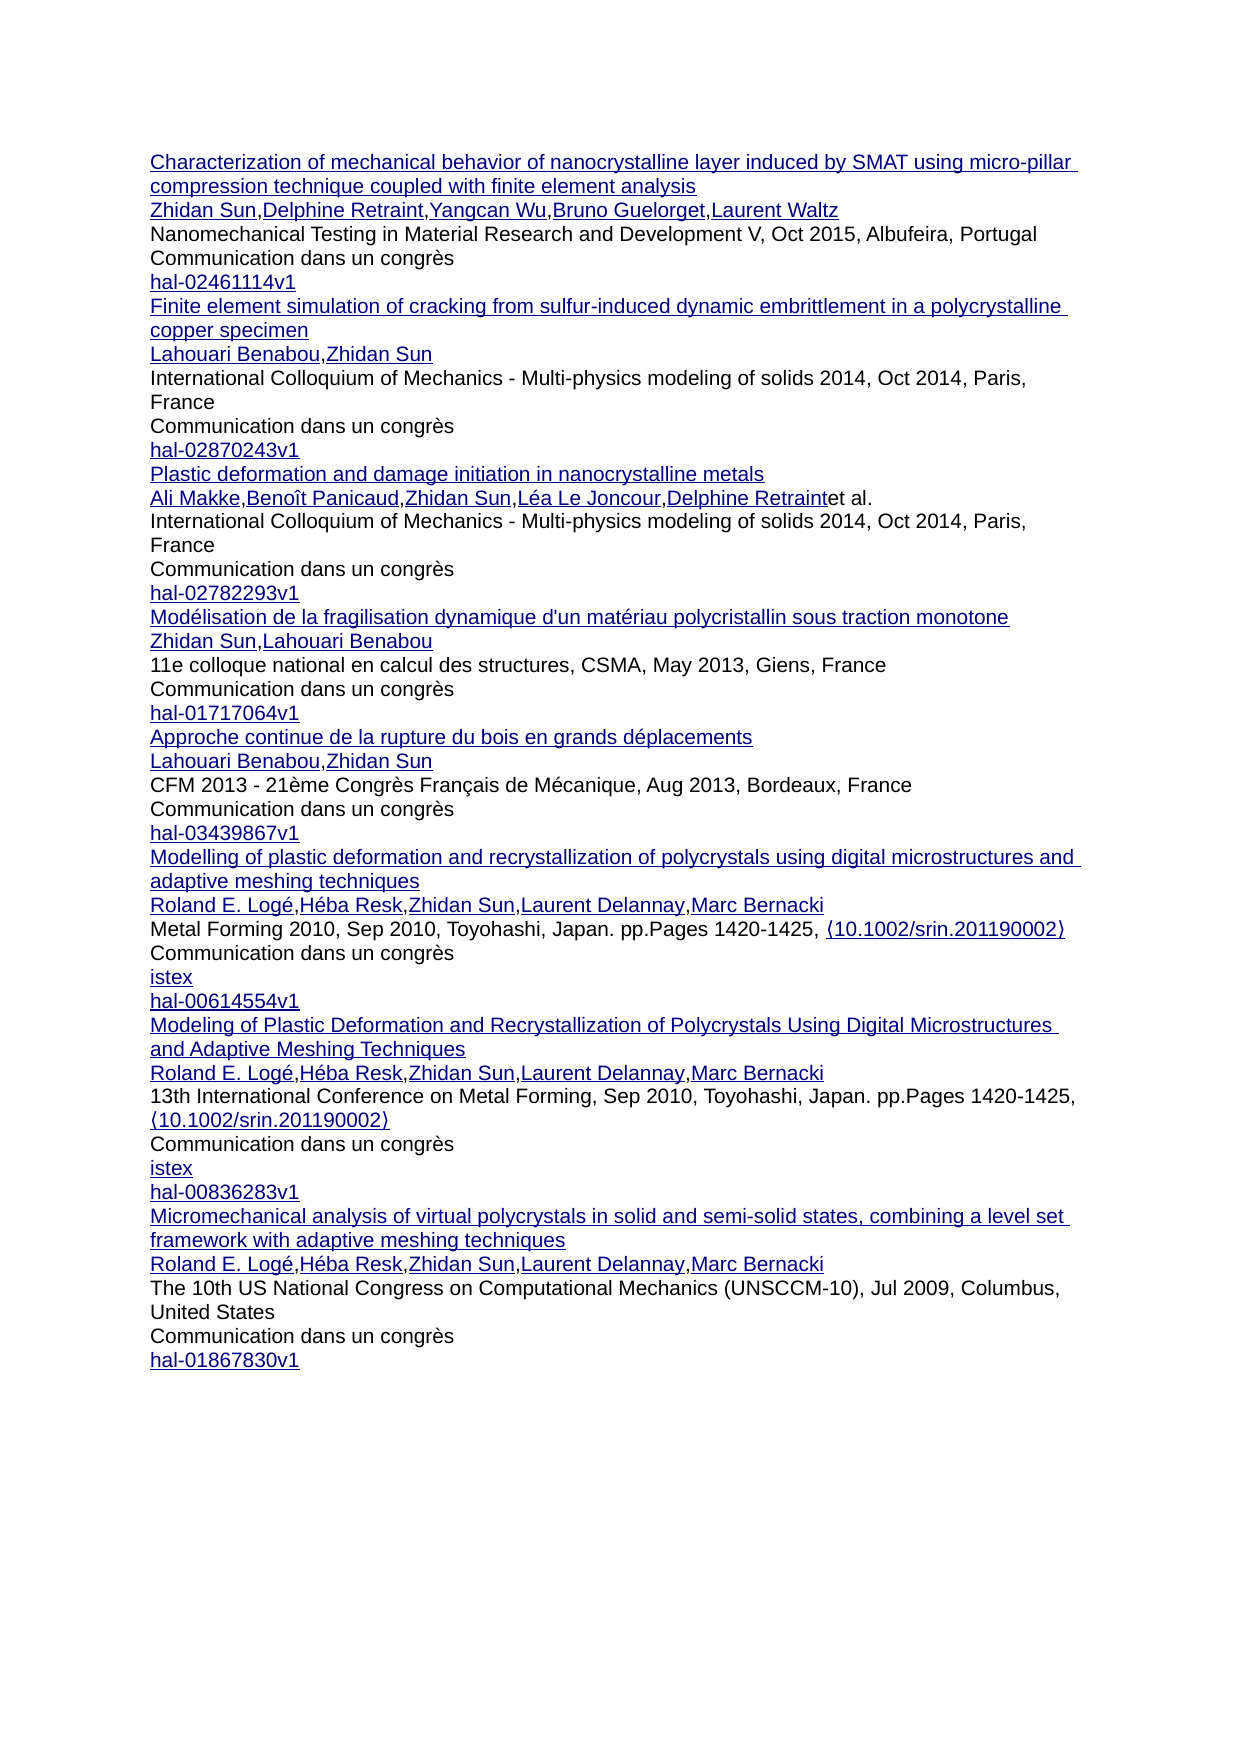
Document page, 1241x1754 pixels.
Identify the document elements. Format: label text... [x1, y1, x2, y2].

table_cell Plastic deformation and damage initiation in nanocrystalline metals Ali Makke,Benoît Panicaud,Zhidan Sun,Léa Le Joncour,Delphine Retraintet al. International Colloquium of Mechanics - Multi-physics modeling of solids 2014, Oct 2014, Paris, France Communication dans un congrès hal-02782293v1 [150, 461, 1090, 605]
table_cell Finite element simulation of cracking from sulfur-induced dynamic embrittlement in a polycrystalline copper specimen Lahouari Benabou,Zhidan Sun International Colloquium of Mechanics - Multi-physics modeling of solids 2014, Oct 2014, Paris, France Communication dans un congrès hal-02870243v1 [150, 294, 1090, 461]
table_cell Micromechanical analysis of virtual polycrystals in solid and semi-solid states, combining a level set framework with adaptive meshing techniques Roland E. Logé,Héba Resk,Zhidan Sun,Laurent Delannay,Marc Bernacki The 10th US National Congress on Computational Mechanics (UNSCCM-10), Jul 2009, Columbus, United States Communication dans un congrès hal-01867830v1 [150, 1204, 1090, 1372]
table_cell Modelling of plastic deformation and recrystallization of polycrystals using digital microstructures and adaptive meshing techniques Roland E. Logé,Héba Resk,Zhidan Sun,Laurent Delannay,Marc Bernacki Metal Forming 2010, Sep 2010, Toyohashi, Japan. pp.Pages 1420-1425, ⟨10.1002/srin.201190002⟩ Communication dans un congrès istex hal-00614554v1 [150, 845, 1090, 1012]
table_cell Approche continue de la rupture du bois en grands déplacements Lahouari Benabou,Zhidan Sun CFM 2013 - 21ème Congrès Français de Mécanique, Aug 2013, Bordeaux, France Communication dans un congrès hal-03439867v1 [150, 725, 1090, 845]
table_cell Characterization of mechanical behavior of nanocrystalline layer induced by SMAT using micro-pillar compression technique coupled with finite element analysis Zhidan Sun,Delphine Retraint,Yangcan Wu,Bruno Guelorget,Laurent Waltz Nanomechanical Testing in Material Research and Development V, Oct 2015, Albufeira, Portugal Communication dans un congrès hal-02461114v1 [150, 150, 1090, 294]
table_cell Modélisation de la fragilisation dynamique d'un matériau polycristallin sous traction monotone Zhidan Sun,Lahouari Benabou 11e colloque national en calcul des structures, CSMA, May 2013, Giens, France Communication dans un congrès hal-01717064v1 [150, 605, 1090, 725]
table_cell Modeling of Plastic Deformation and Recrystallization of Polycrystals Using Digital Microstructures and Adaptive Meshing Techniques Roland E. Logé,Héba Resk,Zhidan Sun,Laurent Delannay,Marc Bernacki 13th International Conference on Metal Forming, Sep 2010, Toyohashi, Japan. pp.Pages 1420-1425, ⟨10.1002/srin.201190002⟩ Communication dans un congrès istex hal-00836283v1 [150, 1013, 1090, 1204]
